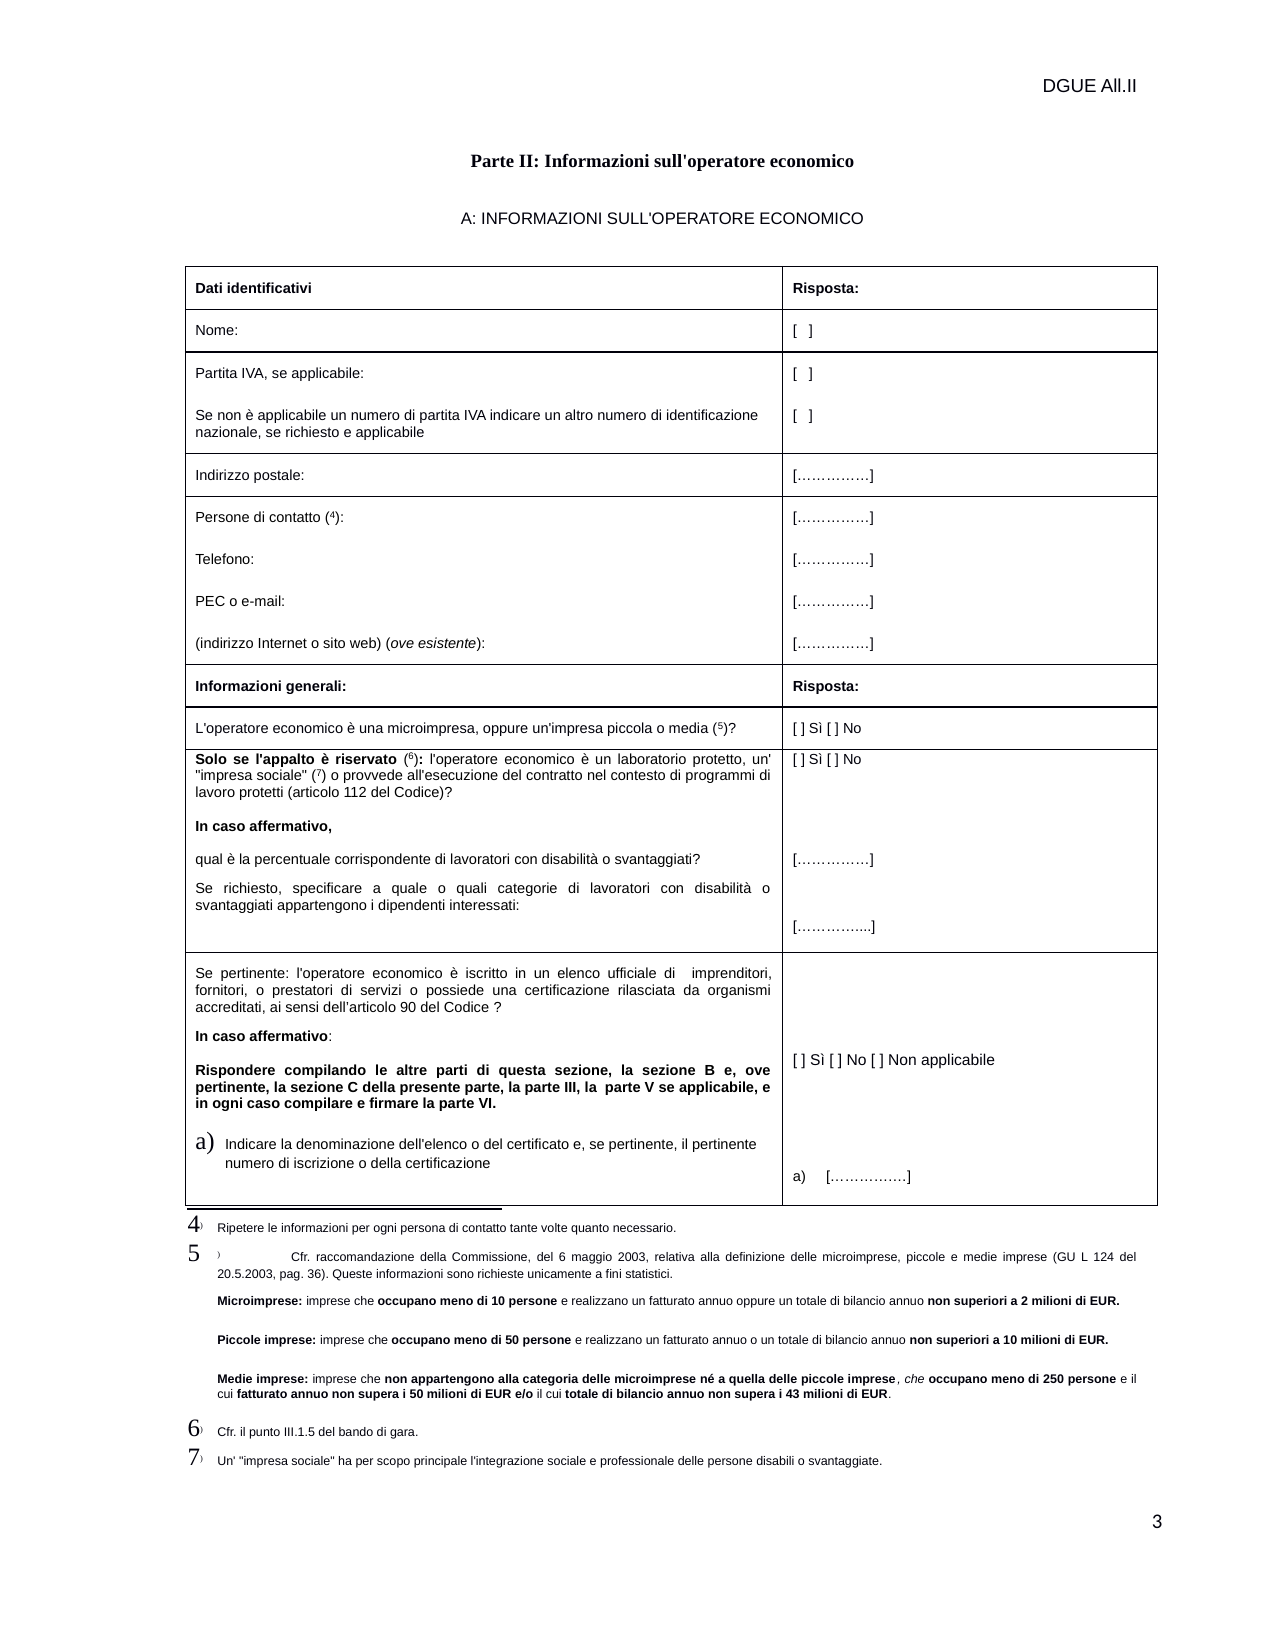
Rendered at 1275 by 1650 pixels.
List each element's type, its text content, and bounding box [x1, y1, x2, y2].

table_cell Solo se l'appalto è riservato (): l'operatore economico è un laboratorio protetto, un' "impresa sociale" () o provvede all'esecuzione del contratto nel contesto di programmi di lavoro protetti (articolo 112 del Codice)? In caso affermativo, qual è la percentuale corrispondente di lavoratori con disabilità o svantaggiati? Se richiesto, specificare a quale o quali categorie di lavoratori con disabilità o svantaggiati appartengono i dipendenti interessati: [186, 750, 782, 952]
table_cell [ ] Sì [ ] No [ ] Non applicabile [………….…] [783, 953, 1157, 1205]
table_cell Persone di contatto (): Telefono: PEC o e-mail: (indirizzo Internet o sito web) (ove esistente): [186, 497, 782, 664]
table_cell Indirizzo postale: [186, 454, 782, 496]
table_cell [……………] [……………] [……………] [……………] [783, 497, 1157, 664]
table_cell [……………] [783, 454, 1157, 496]
table_header Dati identificativi [186, 267, 782, 308]
table_cell Risposta: [783, 665, 1157, 706]
table_header Risposta: [783, 267, 1157, 308]
table_cell [ ] Sì [ ] No [……………] […………....] [783, 750, 1157, 952]
title Parte II: Informazioni sull'operatore economico [187, 150, 1137, 172]
table_cell Se pertinente: l'operatore economico è iscritto in un elenco ufficiale di imprenditori, fornitori, o prestatori di servizi o possiede una certificazione rilasciata da organismi accreditati, ai sensi dell’articolo 90 del Codice ? In caso affermativo: Rispondere compilando le altre parti di questa sezione, la sezione B e, ove pertinente, la sezione C della presente parte, la parte III, la parte V se applicabile, e in ogni caso compilare e firmare la parte VI. Indicare la denominazione dell'elenco o del certificato e, se pertinente, il pertinente numero di iscrizione o della certificazione b) Se il certificato di iscrizione o la certificazione è disponibile elettronicamente, indicare: c) Indicare i riferimenti in base ai quali è stata ottenuta l'iscrizione o la certificazione e, se pertinente, la classificazione ricevuta nell'elenco ufficiale (): d) L'iscrizione o la certificazione comprende tutti i criteri di selezione richiesti? In caso di risposta negativa alla lettera d): Inserire inoltre tutte le informazioni mancanti nella parte IV, sezione A, B, C, o D secondo il caso SOLO se richiesto dal pertinente avviso o bando o dai documenti di gara: e) L'operatore economico potrà fornire un certificato per quanto riguarda il pagamento dei contributi previdenziali e delle imposte, o fornire informazioni che permettano all'amministrazione aggiudicatrice o all'ente aggiudicatore di ottenere direttamente tale documento accedendo a una banca dati nazionale che sia disponibile gratuitamente in un qualunque Stato membro? Se la documentazione pertinente è disponibile elettronicamente, indicare: [186, 953, 782, 1205]
table_cell Partita IVA, se applicabile: Se non è applicabile un numero di partita IVA indicare un altro numero di identificazione nazionale, se richiesto e applicabile [186, 353, 782, 453]
table_cell [ ] Sì [ ] No [783, 708, 1157, 749]
table_cell [ ] [ ] [783, 353, 1157, 453]
title A: Informazioni sull'operatore economico [187, 209, 1137, 228]
table_cell Informazioni generali: [186, 665, 782, 706]
table_cell L'operatore economico è una microimpresa, oppure un'impresa piccola o media ()? [186, 708, 782, 749]
table_cell Nome: [186, 310, 782, 351]
table_cell [ ] [783, 310, 1157, 351]
